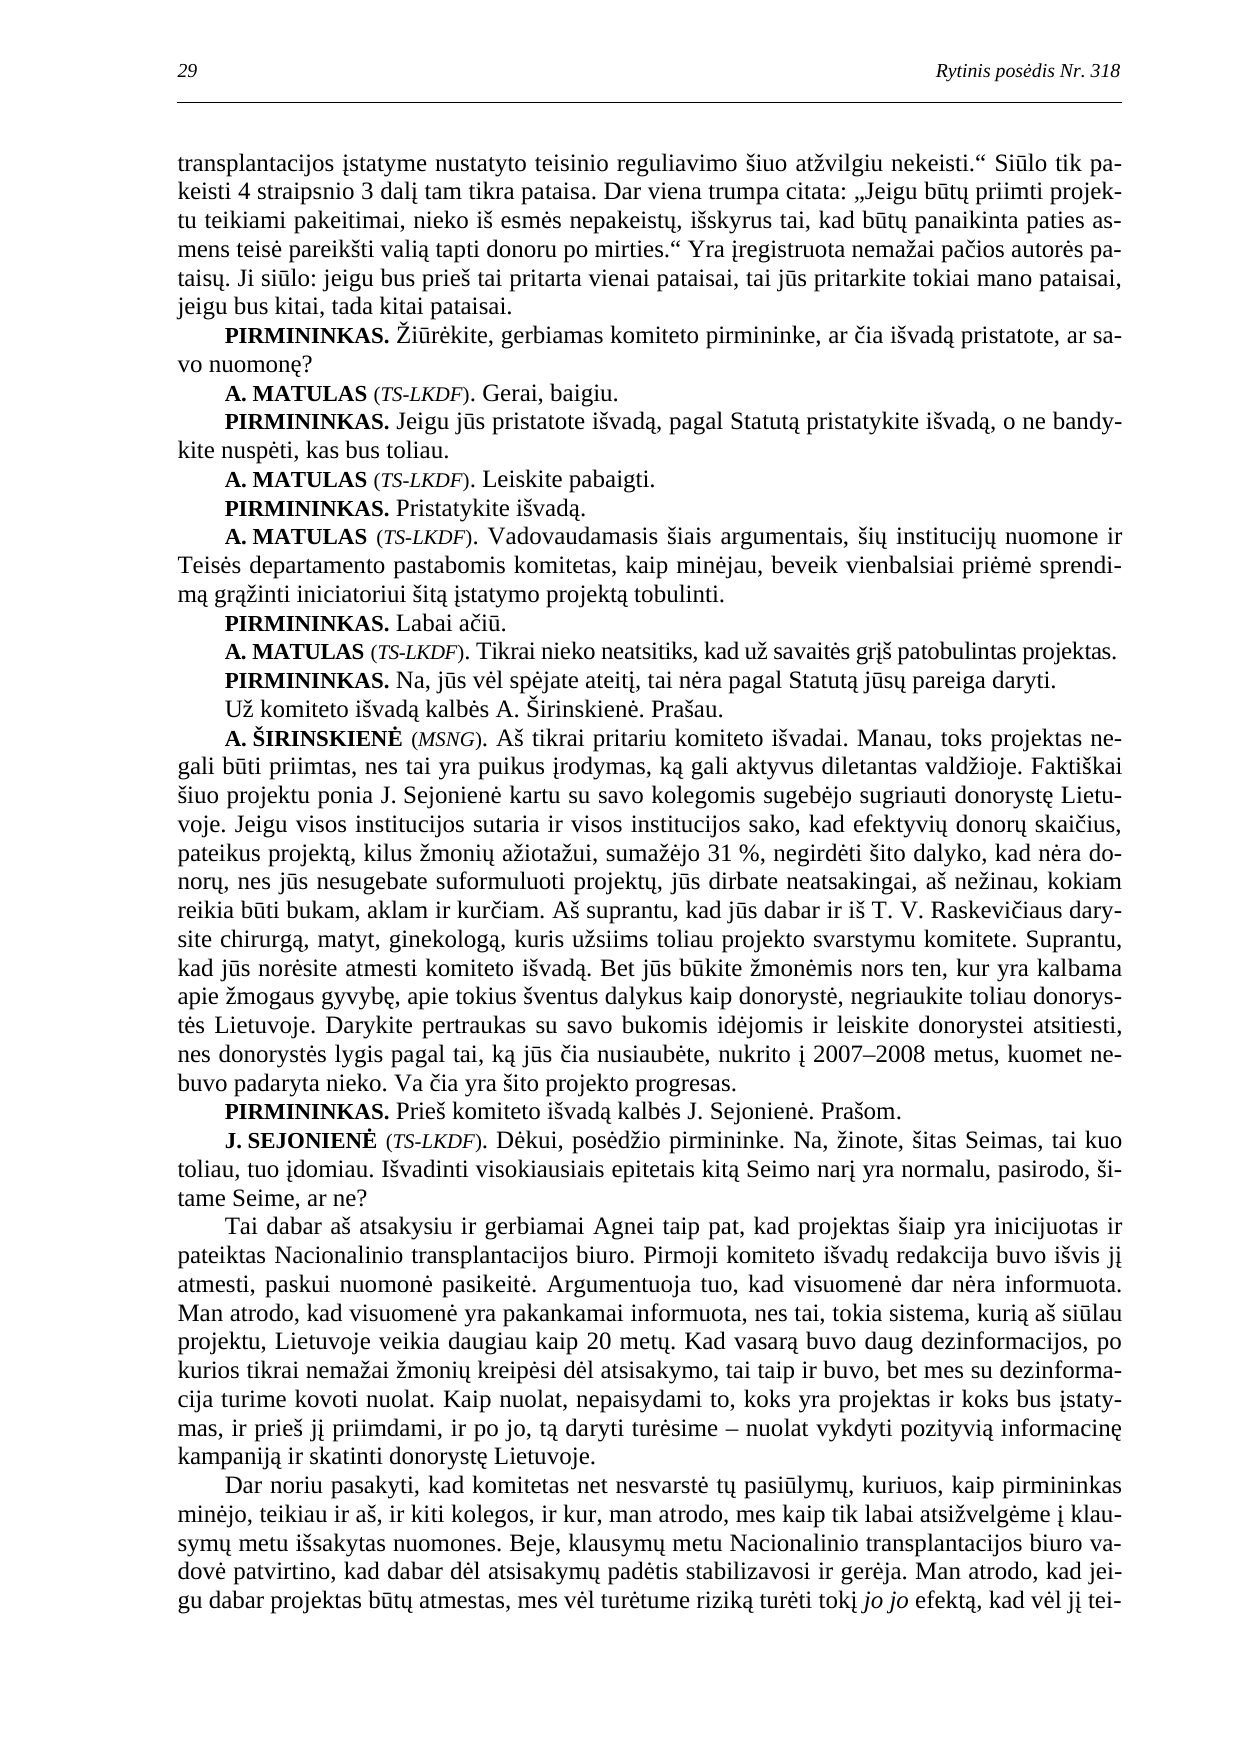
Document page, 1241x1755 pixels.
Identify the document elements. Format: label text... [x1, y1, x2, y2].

text A. MATULAS (TS-LKDF). Va­do­vau­da­ma­sis šiais ar­gu­men­tais, šių ins­ti­tu­ci­jų nuo­mo­ne ir Tei­sės de­par­ta­men­to pa­sta­bo­mis ko­mi­te­tas, kaip mi­nė­jau, be­veik vien­bal­siai pri­ėmė spren­di­mą grą­žin­ti ini­cia­to­riui ši­tą įsta­ty­mo pro­jek­tą to­bu­lin­ti. [177, 521, 1122, 608]
text PIRMININKAS. Prieš ko­mi­te­to iš­va­dą kal­bės J. Se­jo­nie­nė. Pra­šom. [177, 1096, 1122, 1125]
text PIRMININKAS. Pri­sta­ty­ki­te iš­va­dą. [177, 493, 1122, 521]
text Už ko­mi­te­to iš­va­dą kal­bės A. Ši­rins­kie­nė. Pra­šau. [177, 694, 1122, 723]
text A. MATULAS (TS-LKDF). Leis­ki­te pa­baig­ti. [177, 464, 1122, 493]
text transp­lan­ta­ci­jos įsta­ty­me nu­sta­ty­to tei­si­nio re­gu­lia­vi­mo šiuo at­žvil­giu ne­keis­ti.“ Siū­lo tik pa­keis­ti 4 straips­nio 3 da­lį tam tik­ra pa­tai­sa. Dar vie­na trum­pa ci­ta­ta: „Jei­gu bū­tų pri­im­ti pro­jek­tu tei­kia­mi pa­kei­ti­mai, nie­ko iš es­mės ne­pa­keis­tų, iš­sky­rus tai, kad bū­tų pa­nai­kin­ta pa­ties as­mens tei­sė pa­reikš­ti va­lią tap­ti do­no­ru po mir­ties.“ Yra įre­gist­ruo­ta ne­ma­žai pa­čios au­to­rės pa­tai­sų. Ji siū­lo: jei­gu bus prieš tai pri­tar­ta vie­nai pa­tai­sai, tai jūs pri­tar­ki­te to­kiai ma­no pa­tai­sai, jei­gu bus ki­tai, ta­da ki­tai pa­tai­sai. [177, 148, 1122, 320]
text A. MATULAS (TS-LKDF). Ge­rai, bai­giu. [177, 378, 1122, 406]
text J. SEJONIENĖ (TS-LKDF). Dė­kui, po­sė­džio pir­mi­nin­ke. Na, ži­no­te, ši­tas Sei­mas, tai kuo to­liau, tuo įdo­miau. Iš­va­din­ti vi­so­kiau­siais epi­te­tais ki­tą Sei­mo na­rį yra nor­ma­lu, pa­si­ro­do, ši­ta­me Sei­me, ar ne? [177, 1125, 1122, 1211]
text PIRMININKAS. Na, jūs vėl spė­ja­te at­ei­tį, tai nė­ra pa­gal Sta­tu­tą jū­sų pa­rei­ga da­ry­ti. [177, 665, 1122, 694]
text PIRMININKAS. La­bai ačiū. [177, 608, 1122, 636]
text Tai da­bar aš at­sa­ky­siu ir ger­bia­mai Ag­nei taip pat, kad pro­jek­tas šiaip yra ini­ci­juo­tas ir pa­teik­tas Na­cio­na­li­nio transp­lan­ta­ci­jos biu­ro. Pir­mo­ji ko­mi­te­to iš­va­dų re­dak­ci­ja bu­vo iš­vis jį at­mes­ti, pas­kui nuo­mo­nė pa­si­kei­tė. Ar­gu­men­tuo­ja tuo, kad vi­suo­me­nė dar nė­ra in­for­muo­ta. Man at­ro­do, kad vi­suo­me­nė yra pa­kan­ka­mai in­for­muo­ta, nes tai, to­kia sis­te­ma, ku­rią aš siū­lau pro­jek­tu, Lie­tu­vo­je vei­kia dau­giau kaip 20 me­tų. Kad va­sa­rą bu­vo daug dez­in­for­ma­ci­jos, po ku­rios tik­rai ne­ma­žai žmo­nių krei­pė­si dėl at­si­sa­ky­mo, tai taip ir bu­vo, bet mes su dez­in­for­ma­ci­ja tu­ri­me ko­vo­ti nuo­lat. Kaip nuo­lat, ne­pai­sy­da­mi to, koks yra pro­jek­tas ir koks bus įsta­ty­mas, ir prieš jį pri­imdami, ir po jo, tą da­ry­ti tu­rė­si­me – nuo­lat vyk­dy­ti po­zi­ty­vią in­for­ma­ci­nę kam­pa­ni­ją ir ska­tin­ti do­no­rys­tę Lie­tu­vo­je. [177, 1211, 1122, 1470]
text A. ŠIRINSKIENĖ (MSNG). Aš tik­rai pri­ta­riu ko­mi­te­to iš­va­dai. Ma­nau, toks pro­jek­tas ne­ga­li bū­ti pri­im­tas, nes tai yra pui­kus įro­dy­mas, ką ga­li ak­ty­vus di­le­tan­tas val­džio­je. Fak­tiš­kai šiuo pro­jek­tu po­nia J. Se­jo­nie­nė kar­tu su sa­vo ko­le­go­mis su­ge­bė­jo su­griau­ti do­no­rys­tę Lie­tu­vo­je. Jei­gu vi­sos ins­ti­tu­ci­jos su­ta­ria ir vi­sos ins­ti­tu­ci­jos sa­ko, kad efek­ty­vių do­no­rų skai­čius, pa­tei­kus pro­jek­tą, ki­lus žmo­nių ažio­ta­žui, su­ma­žė­jo 31 %, ne­gir­dė­ti ši­to da­ly­ko, kad nė­ra do­no­rų, nes jūs ne­su­ge­ba­te su­for­mu­luo­ti pro­jek­tų, jūs dir­ba­te ne­at­sa­kin­gai, aš ne­ži­nau, ko­kiam rei­kia bū­ti bu­kam, ak­lam ir kur­čiam. Aš su­pran­tu, kad jūs da­bar ir iš T. V. Ras­ke­vi­čiaus da­ry­si­te chi­rur­gą, ma­tyt, gi­ne­ko­lo­gą, ku­ris už­si­ims to­liau pro­jek­to svars­ty­mu ko­mi­te­te. Su­pran­tu, kad jūs no­rė­si­te at­mes­ti ko­mi­te­to iš­va­dą. Bet jūs bū­ki­te žmo­nė­mis nors ten, kur yra kal­ba­ma apie žmo­gaus gy­vy­bę, apie to­kius šven­tus da­ly­kus kaip do­no­rys­tė, ne­griau­ki­te to­liau do­no­rys­tės Lie­tu­vo­je. Da­ry­ki­te per­trau­kas su sa­vo bu­ko­mis idė­jo­mis ir leis­ki­te do­no­rys­tei at­si­ties­ti, nes do­no­rys­tės ly­gis pa­gal tai, ką jūs čia nu­siau­bė­te, nu­kri­to į 2007–2008 me­tus, kuo­met ne­bu­vo pa­da­ry­ta nie­ko. Va čia yra ši­to pro­jek­to pro­gre­sas. [177, 723, 1122, 1096]
text A. MATULAS (TS-LKDF). Tik­rai nie­ko ne­at­si­tiks, kad už sa­vai­tės grįš pa­to­bu­lin­tas pro­jek­tas. [177, 636, 1122, 665]
text PIRMININKAS. Žiū­rė­ki­te, ger­bia­mas ko­mi­te­to pir­mi­nin­ke, ar čia iš­va­dą pri­sta­to­te, ar sa­vo nuo­mo­nę? [177, 320, 1122, 378]
text PIRMININKAS. Jei­gu jūs pri­sta­to­te iš­va­dą, pa­gal Sta­tu­tą pri­sta­ty­ki­te iš­va­dą, o ne ban­dy­ki­te nu­spė­ti, kas bus to­liau. [177, 406, 1122, 464]
text Dar no­riu pa­sa­ky­ti, kad ko­mi­te­tas net ne­svars­tė tų pa­siū­ly­mų, ku­riuos, kaip pir­mi­nin­kas mi­nė­jo, tei­kiau ir aš, ir ki­ti ko­le­gos, ir kur, man at­ro­do, mes kaip tik la­bai at­si­žvel­gė­me į klau­sy­mų me­tu iš­sa­ky­tas nuo­mo­nes. Be­je, klau­sy­mų me­tu Na­cio­na­li­nio transp­lan­ta­ci­jos biu­ro va­do­vė pa­tvir­ti­no, kad da­bar dėl at­si­sa­ky­mų pa­dė­tis sta­bi­li­za­vo­si ir ge­rė­ja. Man at­ro­do, kad jei­gu da­bar pro­jek­tas bū­tų at­mes­tas, mes vėl tu­rė­tu­me ri­zi­ką tu­rė­ti to­kį jo jo efek­tą, kad vėl jį tei­ [177, 1470, 1122, 1614]
